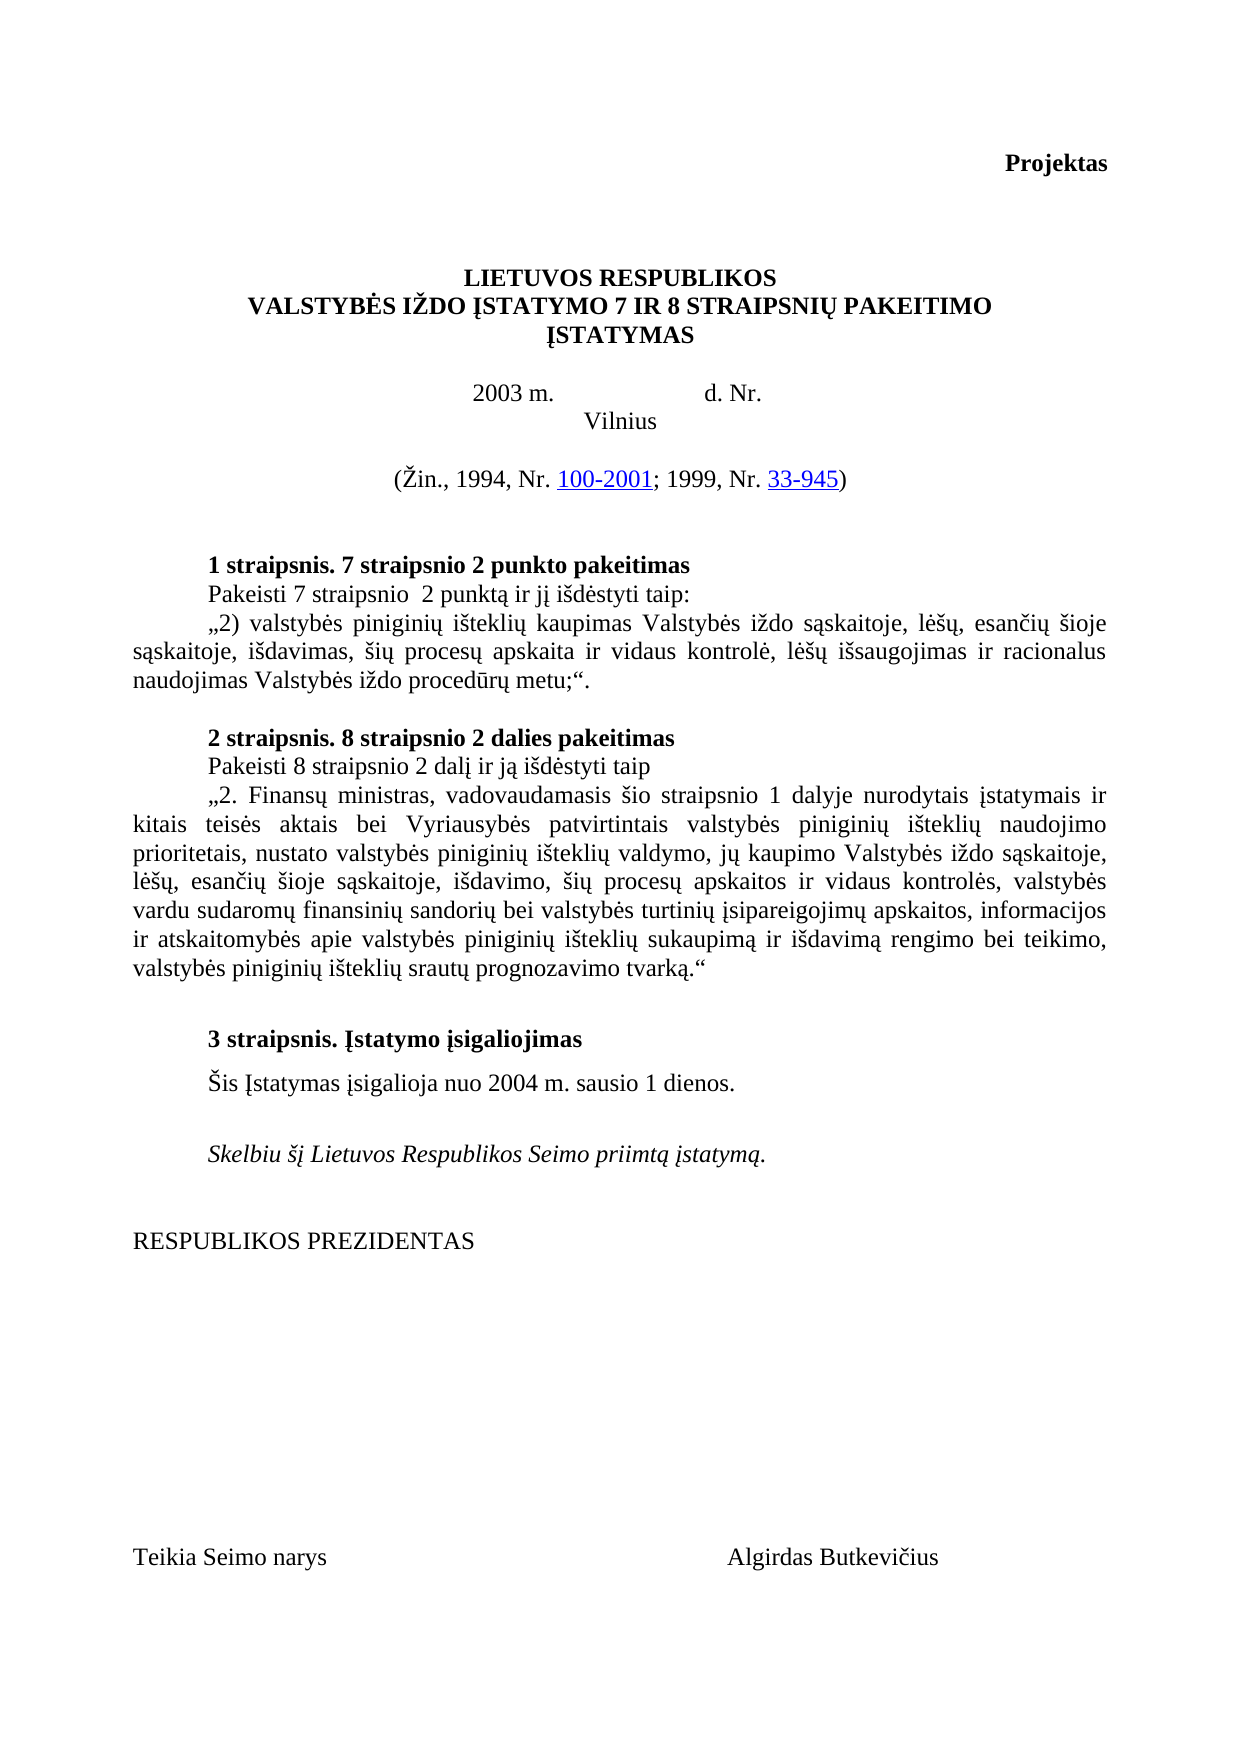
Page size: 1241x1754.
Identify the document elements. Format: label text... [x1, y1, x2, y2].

text „2. Finansų ministras, vadovaudamasis šio straipsnio 1 dalyje nurodytais įstatymais ir kitais teisės aktais bei Vyriausybės patvirtintais valstybės piniginių išteklių naudojimo prioritetais, nustato valstybės piniginių išteklių valdymo, jų kaupimo Valstybės iždo sąskaitoje, lėšų, esančių šioje sąskaitoje, išdavimo, šių procesų apskaitos ir vidaus kontrolės, valstybės vardu sudaromų finansinių sandorių bei valstybės turtinių įsipareigojimų apskaitos, informacijos ir atskaitomybės apie valstybės piniginių išteklių sukaupimą ir išdavimą rengimo bei teikimo, valstybės piniginių išteklių srautų prognozavimo tvarką.“ [133, 780, 1108, 981]
text 2 straipsnis. 8 straipsnio 2 dalies pakeitimas [208, 723, 1109, 751]
text Pakeisti 8 straipsnio 2 dalį ir ją išdėstyti taip [208, 751, 1109, 780]
text LIETUVOS RESPUBLIKOS [133, 263, 1108, 291]
text Šis Įstatymas įsigalioja nuo 2004 m. sausio 1 dienos. [133, 1068, 1109, 1096]
text Teikia Seimo narys Algirdas Butkevičius [133, 1542, 1108, 1571]
text (Žin., 1994, Nr. 100-2001; 1999, Nr. 33-945) [133, 464, 1108, 493]
text 2003 m. d. Nr. Vilnius [133, 378, 1108, 435]
text Pakeisti 7 straipsnio 2 punktą ir jį išdėstyti taip: [133, 579, 1108, 608]
text Skelbiu šį Lietuvos Respublikos Seimo priimtą įstatymą. [133, 1139, 1109, 1168]
text 3 straipsnis. Įstatymo įsigaliojimas [208, 1024, 1109, 1053]
text ĮSTATYMAS [133, 320, 1108, 349]
text 1 straipsnis. 7 straipsnio 2 punkto pakeitimas [133, 550, 1108, 579]
text Projektas [133, 148, 1108, 176]
text RESPUBLIKOS PREZIDENTAS [133, 1226, 1108, 1254]
text VALSTYBĖS IŽDO ĮSTATYMO 7 IR 8 STRAIPSNIŲ PAKEITIMO [133, 291, 1108, 320]
text „2) valstybės piniginių išteklių kaupimas Valstybės iždo sąskaitoje, lėšų, esančių šioje sąskaitoje, išdavimas, šių procesų apskaita ir vidaus kontrolė, lėšų išsaugojimas ir racionalus naudojimas Valstybės iždo procedūrų metu;“. [133, 608, 1108, 694]
